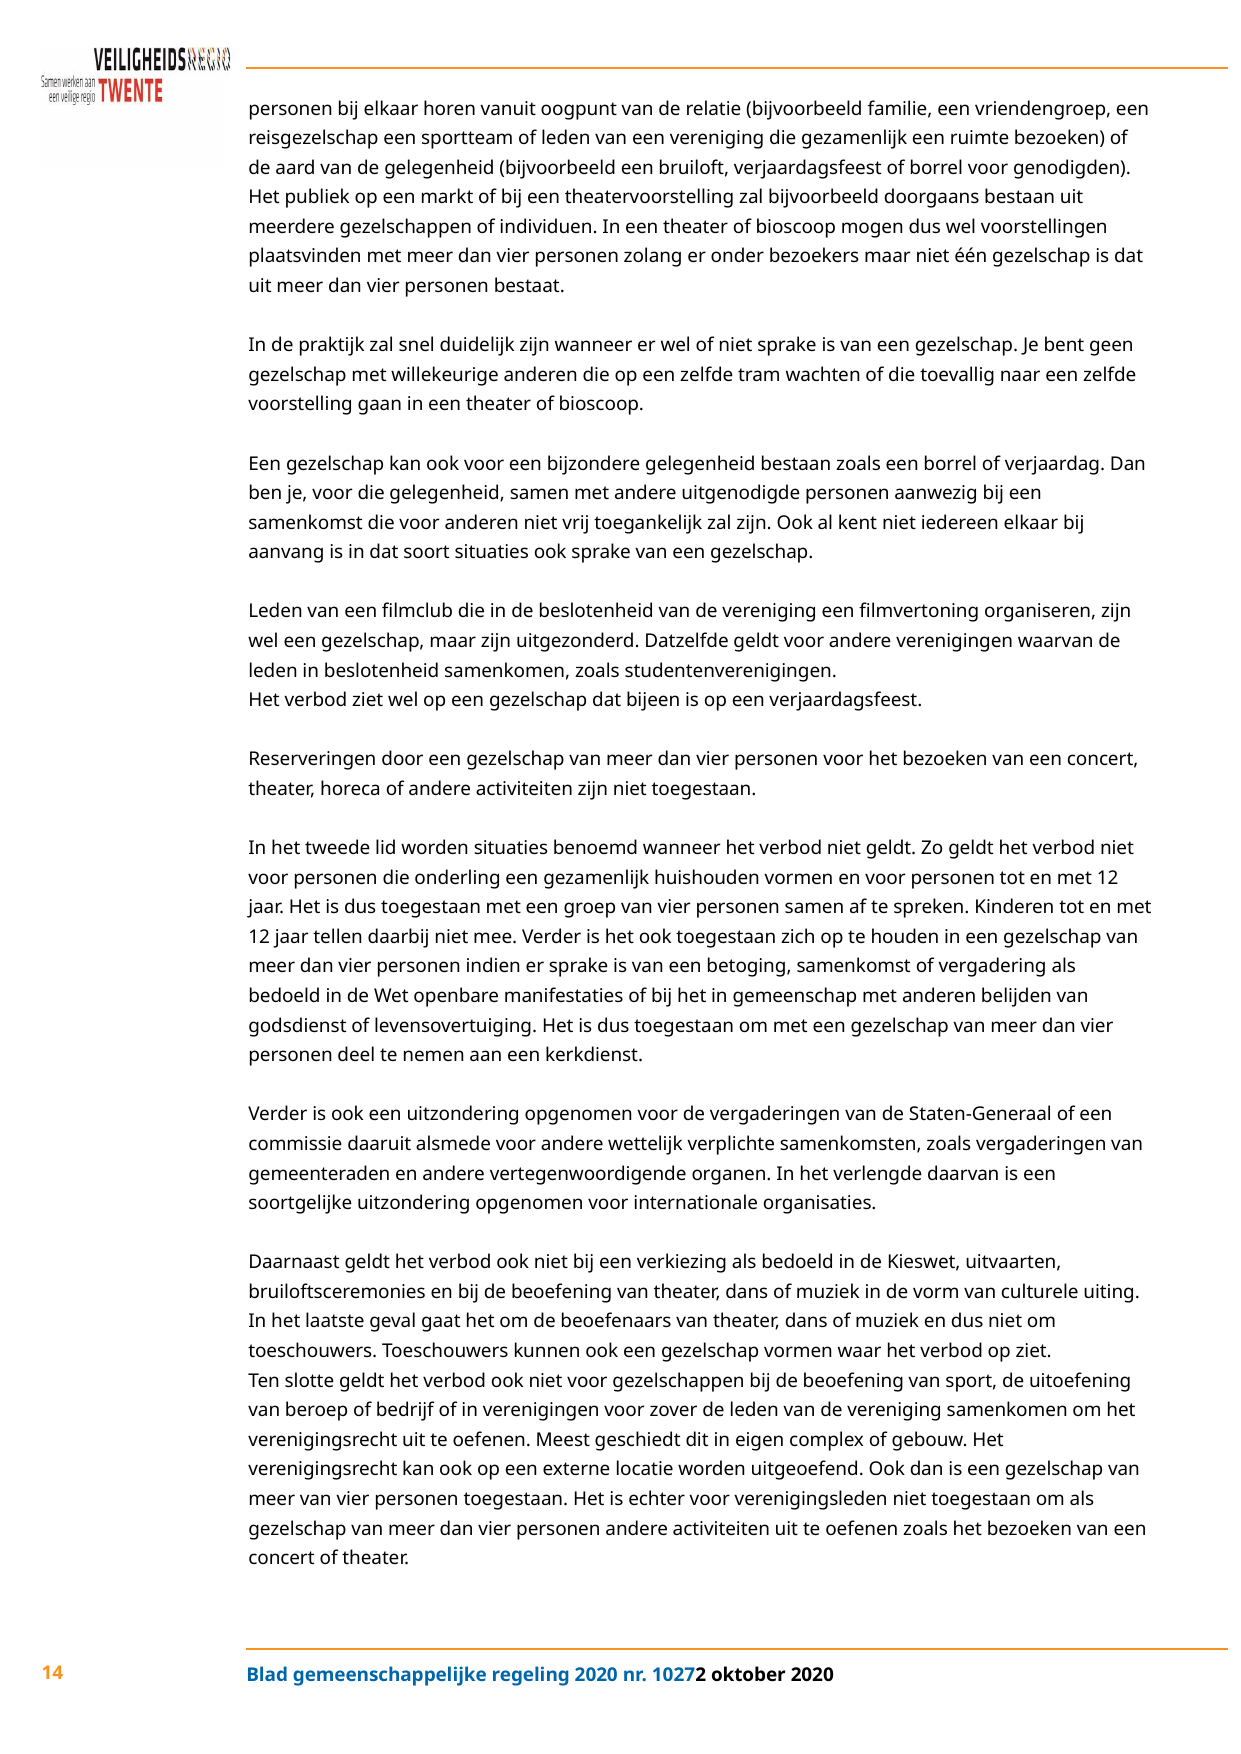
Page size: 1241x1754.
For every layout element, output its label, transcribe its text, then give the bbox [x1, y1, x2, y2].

text Verder is ook een uitzondering opgenomen voor de vergaderingen van de Staten-Generaal of een commissie daaruit alsmede voor andere wettelijk verplichte samenkomsten, zoals vergaderingen van gemeenteraden en andere vertegenwoordigende organen. In het verlengde daarvan is een soortgelijke uitzondering opgenomen voor internationale organisaties. [248, 1101, 1152, 1215]
text In de praktijk zal snel duidelijk zijn wanneer er wel of niet sprake is van een gezelschap. Je bent geen gezelschap met willekeurige anderen die op een zelfde tram wachten of die toevallig naar een zelfde voorstelling gaan in een theater of bioscoop. [248, 331, 1152, 416]
text Een gezelschap kan ook voor een bijzondere gelegenheid bestaan zoals een borrel of verjaardag. Dan ben je, voor die gelegenheid, samen met andere uitgenodigde personen aanwezig bij een samenkomst die voor anderen niet vrij toegankelijk zal zijn. Ook al kent niet iedereen elkaar bij aanvang is in dat soort situaties ook sprake van een gezelschap. [248, 450, 1152, 564]
picture [41, 47, 231, 172]
text Ten slotte geldt het verbod ook niet voor gezelschappen bij de beoefening van sport, de uitoefening van beroep of bedrijf of in verenigingen voor zover de leden van de vereniging samenkomen om het verenigingsrecht uit te oefenen. Meest geschiedt dit in eigen complex of gebouw. Het verenigingsrecht kan ook op een externe locatie worden uitgeoefend. Ook dan is een gezelschap van meer van vier personen toegestaan. Het is echter voor verenigingsleden niet toegestaan om als gezelschap van meer dan vier personen andere activiteiten uit te oefenen zoals het bezoeken van een concert of theater. [248, 1367, 1152, 1570]
text Daarnaast geldt het verbod ook niet bij een verkiezing als bedoeld in de Kieswet, uitvaarten, bruiloftsceremonies en bij de beoefening van theater, dans of muziek in de vorm van culturele uiting. In het laatste geval gaat het om de beoefenaars van theater, dans of muziek en dus niet om toeschouwers. Toeschouwers kunnen ook een gezelschap vormen waar het verbod op ziet. [248, 1248, 1152, 1363]
text personen bij elkaar horen vanuit oogpunt van de relatie (bijvoorbeeld familie, een vriendengroep, een reisgezelschap een sportteam of leden van een vereniging die gezamenlijk een ruimte bezoeken) of de aard van de gelegenheid (bijvoorbeeld een bruiloft, verjaardagsfeest of borrel voor genodigden). Het publiek op een markt of bij een theatervoorstelling zal bijvoorbeeld doorgaans bestaan uit meerdere gezelschappen of individuen. In een theater of bioscoop mogen dus wel voorstellingen plaatsvinden met meer dan vier personen zolang er onder bezoekers maar niet één gezelschap is dat uit meer dan vier personen bestaat. [248, 95, 1152, 298]
text Leden van een filmclub die in de beslotenheid van de vereniging een filmvertoning organiseren, zijn wel een gezelschap, maar zijn uitgezonderd. Datzelfde geldt voor andere verenigingen waarvan de leden in beslotenheid samenkomen, zoals studentenverenigingen. [248, 598, 1152, 683]
text Het verbod ziet wel op een gezelschap dat bijeen is op een verjaardagsfeest. [248, 686, 1152, 712]
text In het tweede lid worden situaties benoemd wanneer het verbod niet geldt. Zo geldt het verbod niet voor personen die onderling een gezamenlijk huishouden vormen en voor personen tot en met 12 jaar. Het is dus toegestaan met een groep van vier personen samen af te spreken. Kinderen tot en met 12 jaar tellen daarbij niet mee. Verder is het ook toegestaan zich op te houden in een gezelschap van meer dan vier personen indien er sprake is van een betoging, samenkomst of vergadering als bedoeld in de Wet openbare manifestaties of bij het in gemeenschap met anderen belijden van godsdienst of levensovertuiging. Het is dus toegestaan om met een gezelschap van meer dan vier personen deel te nemen aan een kerkdienst. [248, 834, 1152, 1067]
text Reserveringen door een gezelschap van meer dan vier personen voor het bezoeken van een concert, theater, horeca of andere activiteiten zijn niet toegestaan. [248, 746, 1152, 801]
